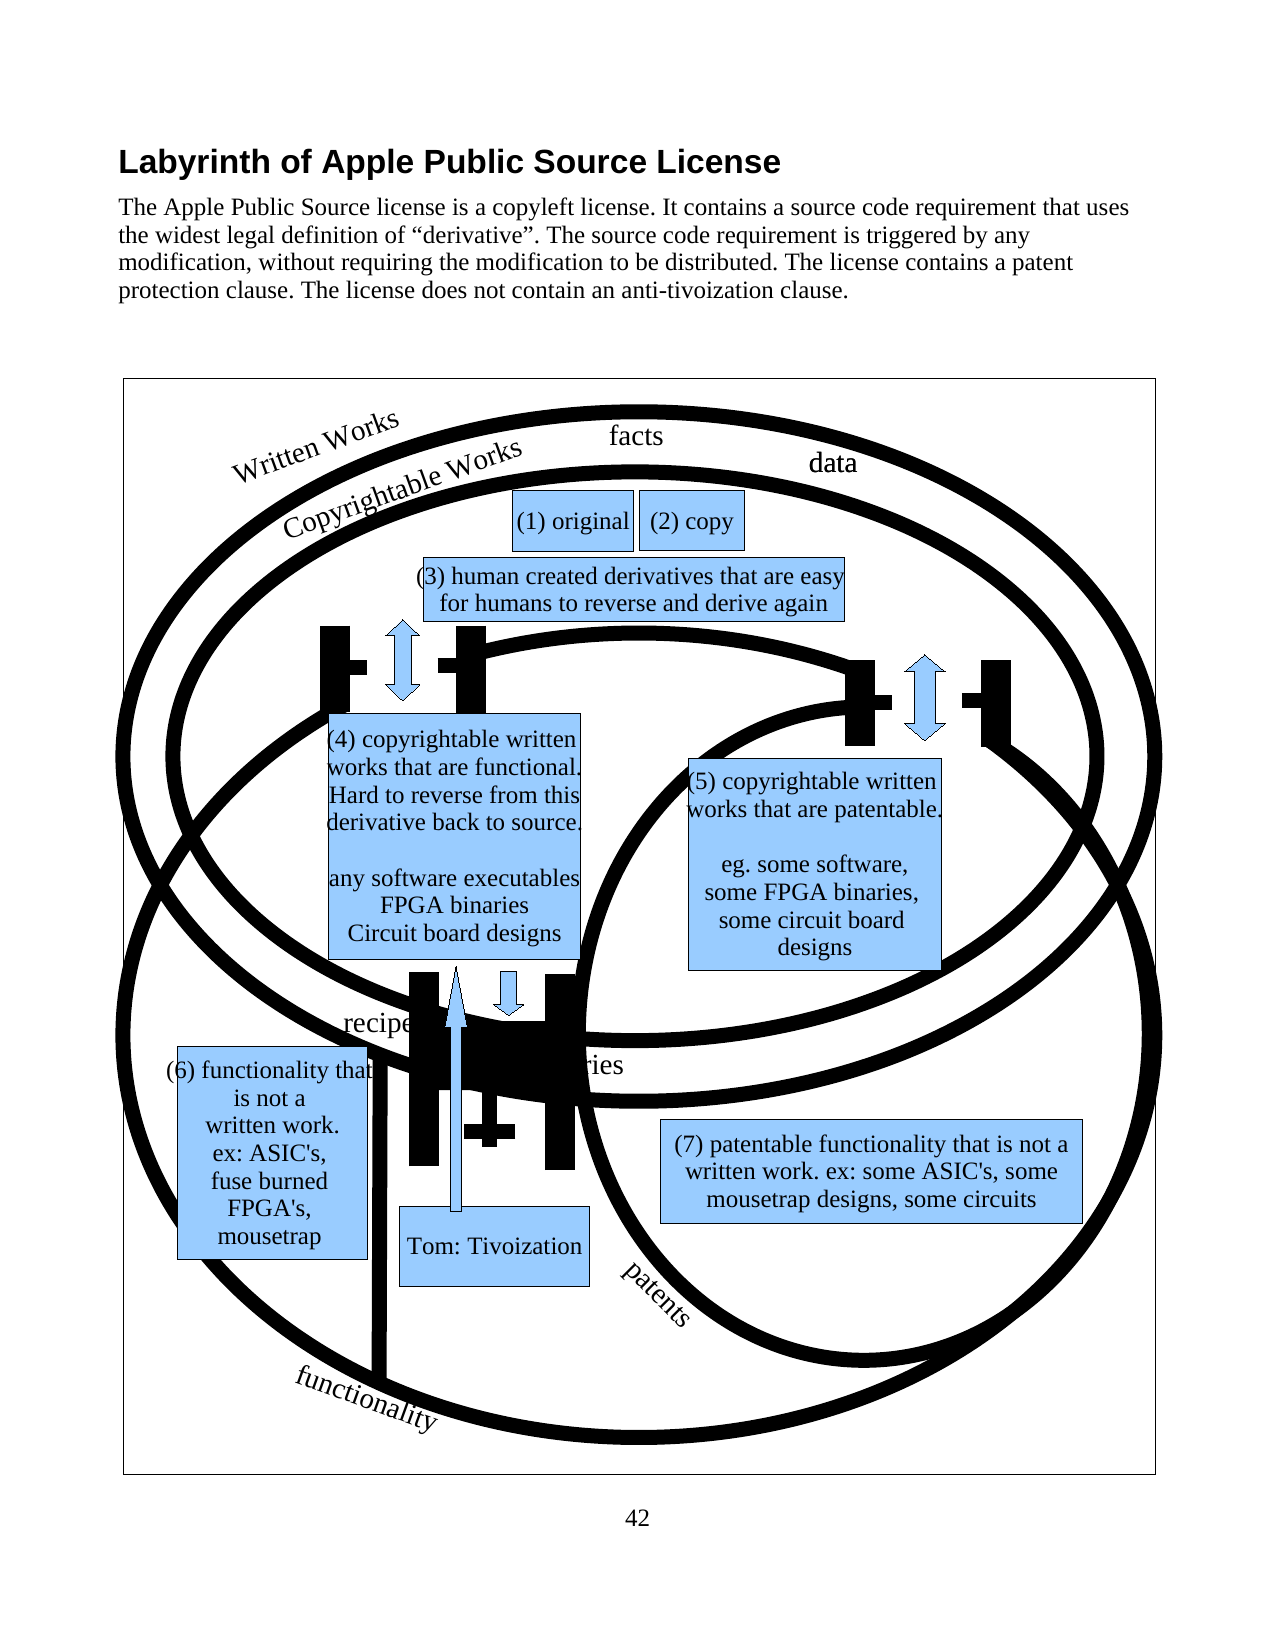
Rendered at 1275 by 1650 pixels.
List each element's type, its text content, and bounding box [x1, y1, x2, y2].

text The Apple Public Source license is a copyleft license. It contains a source code requirement that uses the widest legal definition of “derivative”. The source code requirement is triggered by any modification, without requiring the modification to be distributed. The license contains a patent protection clause. The license does not contain an anti-tivoization clause. [118, 193, 1157, 304]
subtitle Labyrinth of Apple Public Source License [118, 143, 1157, 181]
